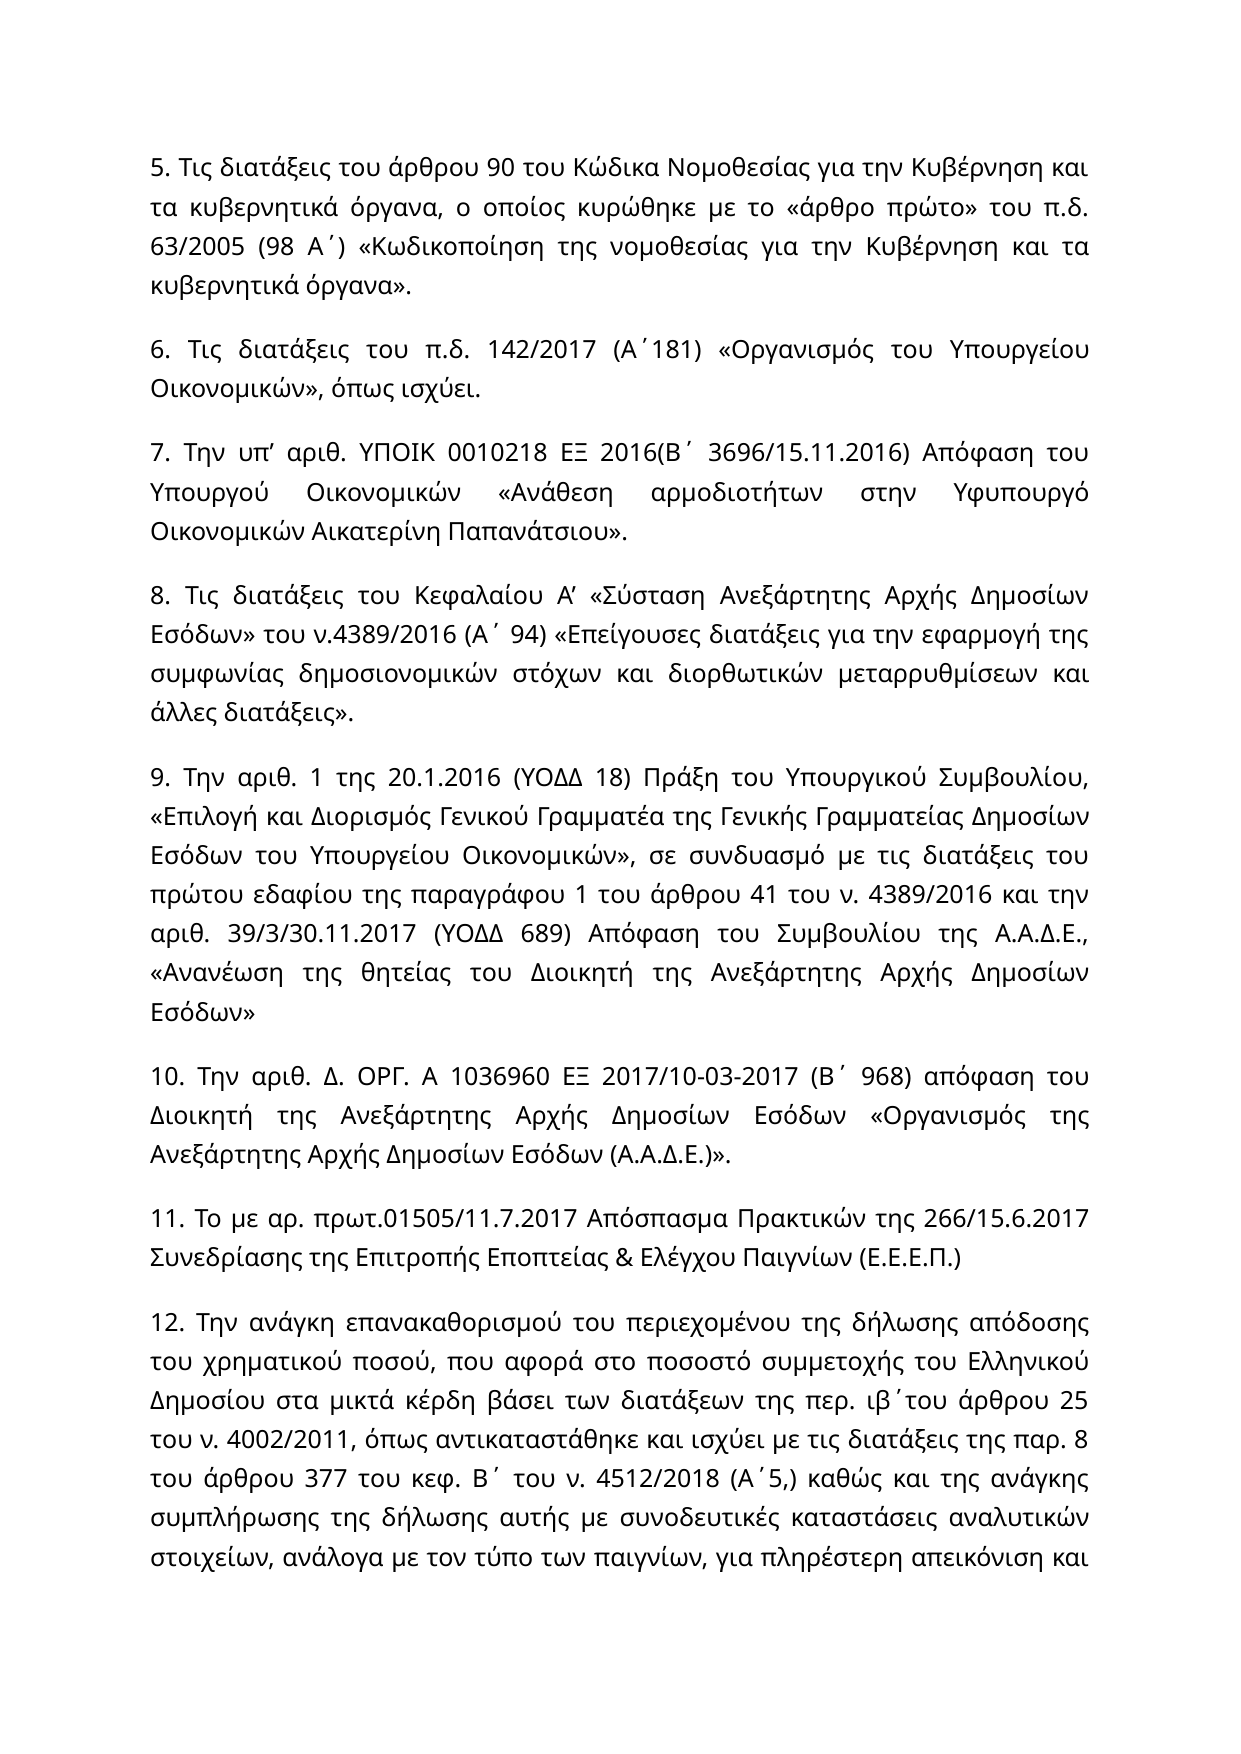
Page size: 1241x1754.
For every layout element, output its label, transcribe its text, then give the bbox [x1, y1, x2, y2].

text 9. Την αριθ. 1 της 20.1.2016 (ΥΟΔΔ 18) Πράξη του Υπουργικού Συμβουλίου, «Επιλογή και Διορισμός Γενικού Γραμματέα της Γενικής Γραμματείας Δημοσίων Εσόδων του Υπουργείου Οικονομικών», σε συνδυασμό με τις διατάξεις του πρώτου εδαφίου της παραγράφου 1 του άρθρου 41 του ν. 4389/2016 και την αριθ. 39/3/30.11.2017 (ΥΟΔΔ 689) Απόφαση του Συμβουλίου της Α.Α.Δ.Ε., «Ανανέωση της θητείας του Διοικητή της Ανεξάρτητης Αρχής Δημοσίων Εσόδων» [150, 759, 1090, 1028]
text 7. Την υπ’ αριθ. ΥΠΟΙΚ 0010218 ΕΞ 2016(Β΄ 3696/15.11.2016) Απόφαση του Υπουργού Οικονομικών «Ανάθεση αρμοδιοτήτων στην Υφυπουργό Οικονομικών Αικατερίνη Παπανάτσιου». [150, 435, 1090, 547]
text 11. Το με αρ. πρωτ.01505/11.7.2017 Απόσπασμα Πρακτικών της 266/15.6.2017 Συνεδρίασης της Επιτροπής Εποπτείας & Ελέγχου Παιγνίων (Ε.Ε.Ε.Π.) [150, 1201, 1090, 1274]
text 5. Τις διατάξεις του άρθρου 90 του Κώδικα Νομοθεσίας για την Κυβέρνηση και τα κυβερνητικά όργανα, ο οποίος κυρώθηκε με το «άρθρο πρώτο» του π.δ. 63/2005 (98 Α΄) «Κωδικοποίηση της νομοθεσίας για την Κυβέρνηση και τα κυβερνητικά όργανα». [150, 150, 1090, 302]
text 8. Τις διατάξεις του Κεφαλαίου Α’ «Σύσταση Ανεξάρτητης Αρχής Δημοσίων Εσόδων» του ν.4389/2016 (Α΄ 94) «Επείγουσες διατάξεις για την εφαρμογή της συμφωνίας δημοσιονομικών στόχων και διορθωτικών μεταρρυθμίσεων και άλλες διατάξεις». [150, 577, 1090, 729]
text 6. Τις διατάξεις του π.δ. 142/2017 (Α΄181) «Οργανισμός του Υπουργείου Οικονομικών», όπως ισχύει. [150, 332, 1090, 405]
text 10. Την αριθ. Δ. ΟΡΓ. Α 1036960 ΕΞ 2017/10-03-2017 (Β΄ 968) απόφαση του Διοικητή της Ανεξάρτητης Αρχής Δημοσίων Εσόδων «Οργανισμός της Ανεξάρτητης Αρχής Δημοσίων Εσόδων (Α.Α.Δ.Ε.)». [150, 1058, 1090, 1171]
text 12. Την ανάγκη επανακαθορισμού του περιεχομένου της δήλωσης απόδοσης του χρηματικού ποσού, που αφορά στο ποσοστό συμμετοχής του Ελληνικού Δημοσίου στα μικτά κέρδη βάσει των διατάξεων της περ. ιβ΄του άρθρου 25 του ν. 4002/2011, όπως αντικαταστάθηκε και ισχύει με τις διατάξεις της παρ. 8 του άρθρου 377 του κεφ. Β΄ του ν. 4512/2018 (Α΄5,) καθώς και της ανάγκης συμπλήρωσης της δήλωσης αυτής με συνοδευτικές καταστάσεις αναλυτικών στοιχείων, ανάλογα με τον τύπο των παιγνίων, για πληρέστερη απεικόνιση και [150, 1304, 1090, 1573]
